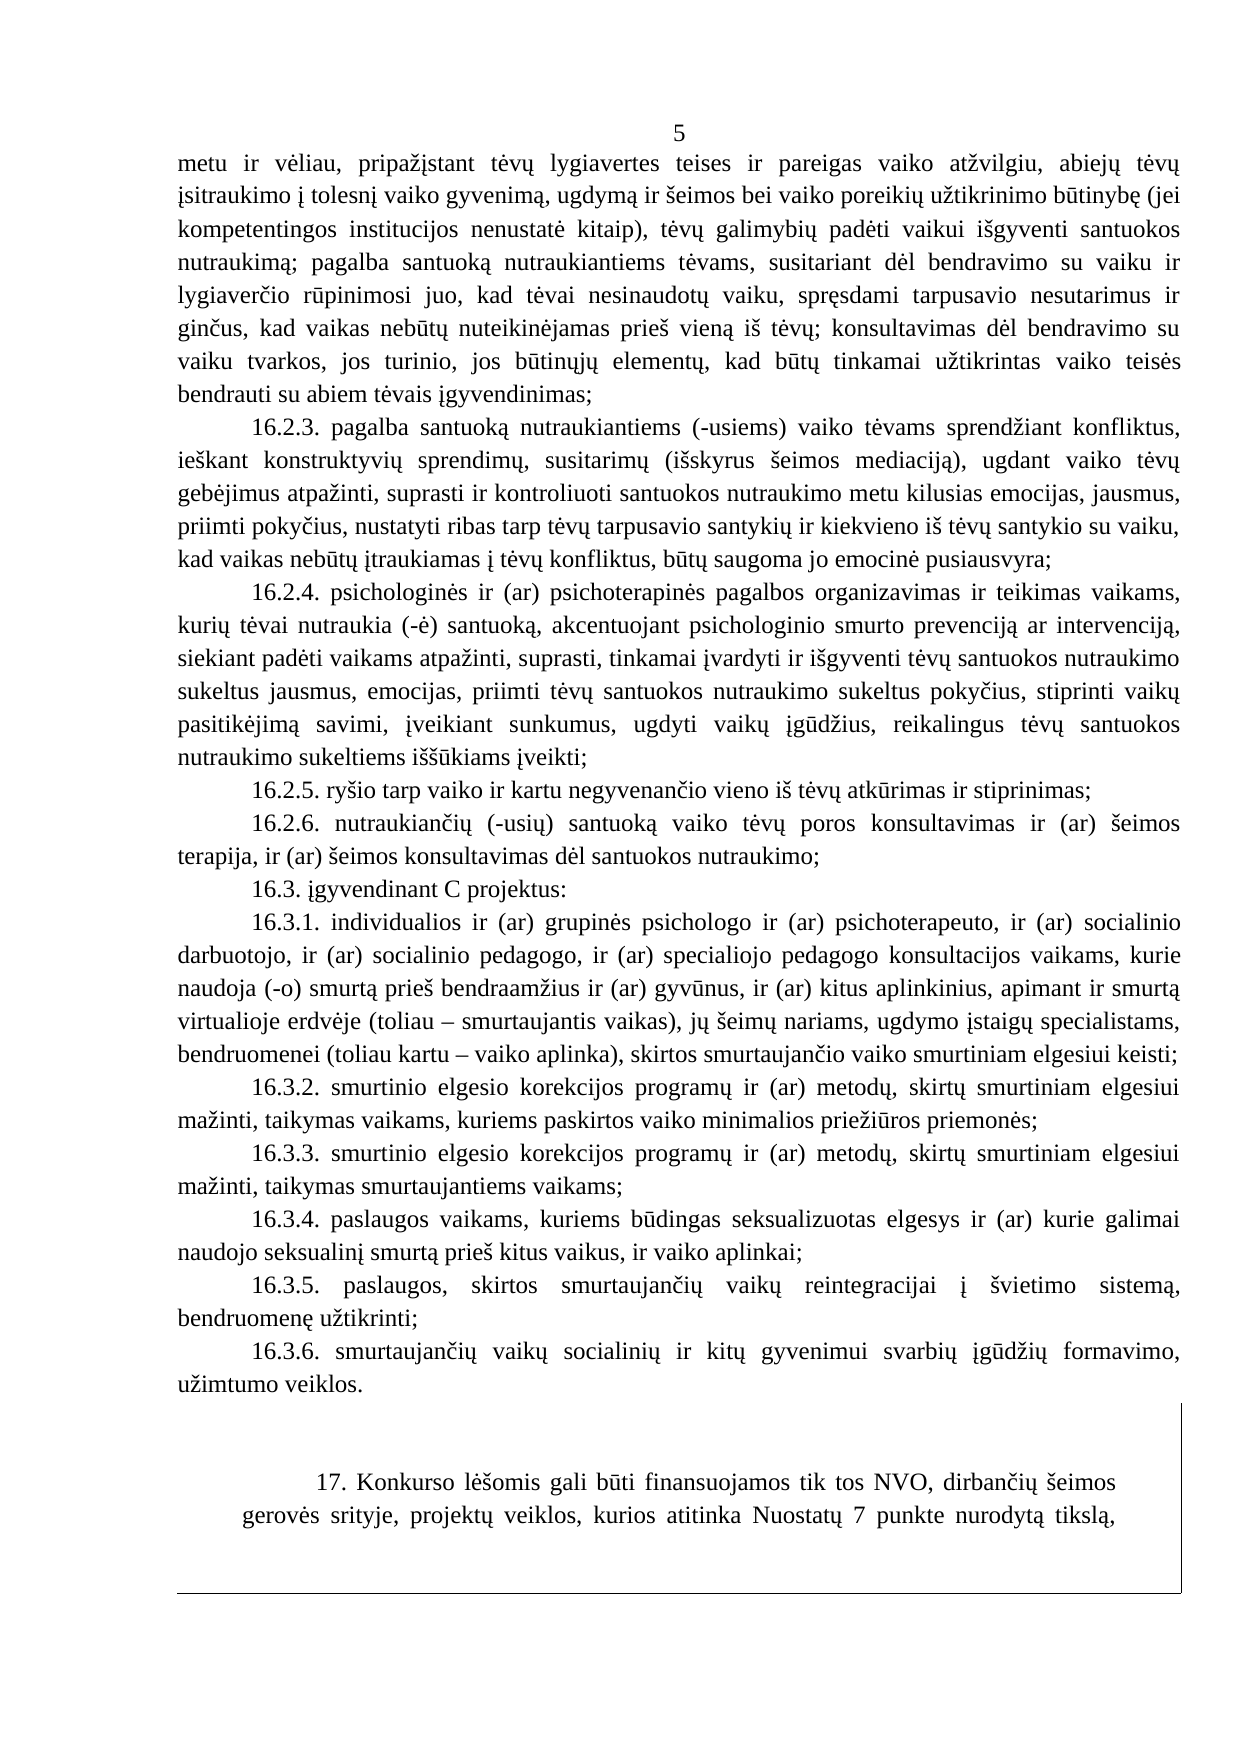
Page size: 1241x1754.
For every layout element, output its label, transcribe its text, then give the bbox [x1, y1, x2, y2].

text metu ir vėliau, pripažįstant tėvų lygiavertes teises ir pareigas vaiko atžvilgiu, abiejų tėvų įsitraukimo į tolesnį vaiko gyvenimą, ugdymą ir šeimos bei vaiko poreikių užtikrinimo būtinybę (jei kompetentingos institucijos nenustatė kitaip), tėvų galimybių padėti vaikui išgyventi santuokos nutraukimą; pagalba santuoką nutraukiantiems tėvams, susitariant dėl bendravimo su vaiku ir lygiaverčio rūpinimosi juo, kad tėvai nesinaudotų vaiku, spręsdami tarpusavio nesutarimus ir ginčus, kad vaikas nebūtų nuteikinėjamas prieš vieną iš tėvų; konsultavimas dėl bendravimo su vaiku tvarkos, jos turinio, jos būtinųjų elementų, kad būtų tinkamai užtikrintas vaiko teisės bendrauti su abiem tėvais įgyvendinimas; [177, 148, 1181, 407]
text 16.3.3. smurtinio elgesio korekcijos programų ir (ar) metodų, skirtų smurtiniam elgesiui mažinti, taikymas smurtaujantiems vaikams; [177, 1138, 1181, 1200]
text 16.2.3. pagalba santuoką nutraukiantiems (-usiems) vaiko tėvams sprendžiant konfliktus, ieškant konstruktyvių sprendimų, susitarimų (išskyrus šeimos mediaciją), ugdant vaiko tėvų gebėjimus atpažinti, suprasti ir kontroliuoti santuokos nutraukimo metu kilusias emocijas, jausmus, priimti pokyčius, nustatyti ribas tarp tėvų tarpusavio santykių ir kiekvieno iš tėvų santykio su vaiku, kad vaikas nebūtų įtraukiamas į tėvų konfliktus, būtų saugoma jo emocinė pusiausvyra; [177, 412, 1181, 573]
text 16.2.5. ryšio tarp vaiko ir kartu negyvenančio vieno iš tėvų atkūrimas ir stiprinimas; [177, 775, 1181, 804]
text 16.3.4. paslaugos vaikams, kuriems būdingas seksualizuotas elgesys ir (ar) kurie galimai naudojo seksualinį smurtą prieš kitus vaikus, ir vaiko aplinkai; [177, 1204, 1181, 1266]
text 16.3.2. smurtinio elgesio korekcijos programų ir (ar) metodų, skirtų smurtiniam elgesiui mažinti, taikymas vaikams, kuriems paskirtos vaiko minimalios priežiūros priemonės; [177, 1072, 1181, 1134]
text 16.2.4. psichologinės ir (ar) psichoterapinės pagalbos organizavimas ir teikimas vaikams, kurių tėvai nutraukia (-ė) santuoką, akcentuojant psichologinio smurto prevenciją ar intervenciją, siekiant padėti vaikams atpažinti, suprasti, tinkamai įvardyti ir išgyventi tėvų santuokos nutraukimo sukeltus jausmus, emocijas, priimti tėvų santuokos nutraukimo sukeltus pokyčius, stiprinti vaikų pasitikėjimą savimi, įveikiant sunkumus, ugdyti vaikų įgūdžius, reikalingus tėvų santuokos nutraukimo sukeltiems iššūkiams įveikti; [177, 577, 1181, 771]
text 16.3. įgyvendinant C projektus: [177, 874, 1181, 903]
text 16.2.6. nutraukiančių (-usių) santuoką vaiko tėvų poros konsultavimas ir (ar) šeimos terapija, ir (ar) šeimos konsultavimas dėl santuokos nutraukimo; [177, 808, 1181, 870]
text 16.3.1. individualios ir (ar) grupinės psichologo ir (ar) psichoterapeuto, ir (ar) socialinio darbuotojo, ir (ar) socialinio pedagogo, ir (ar) specialiojo pedagogo konsultacijos vaikams, kurie naudoja (-o) smurtą prieš bendraamžius ir (ar) gyvūnus, ir (ar) kitus aplinkinius, apimant ir smurtą virtualioje erdvėje (toliau – smurtaujantis vaikas), jų šeimų nariams, ugdymo įstaigų specialistams, bendruomenei (toliau kartu – vaiko aplinka), skirtos smurtaujančio vaiko smurtiniam elgesiui keisti; [177, 907, 1181, 1068]
text 17. Konkurso lėšomis gali būti finansuojamos tik tos NVO, dirbančių šeimos gerovės srityje, projektų veiklos, kurios atitinka Nuostatų 7 punkte nurodytą tikslą, [177, 1402, 1181, 1593]
text 16.3.6. smurtaujančių vaikų socialinių ir kitų gyvenimui svarbių įgūdžių formavimo, užimtumo veiklos. [177, 1336, 1181, 1398]
text 16.3.5. paslaugos, skirtos smurtaujančių vaikų reintegracijai į švietimo sistemą, bendruomenę užtikrinti; [177, 1270, 1181, 1332]
